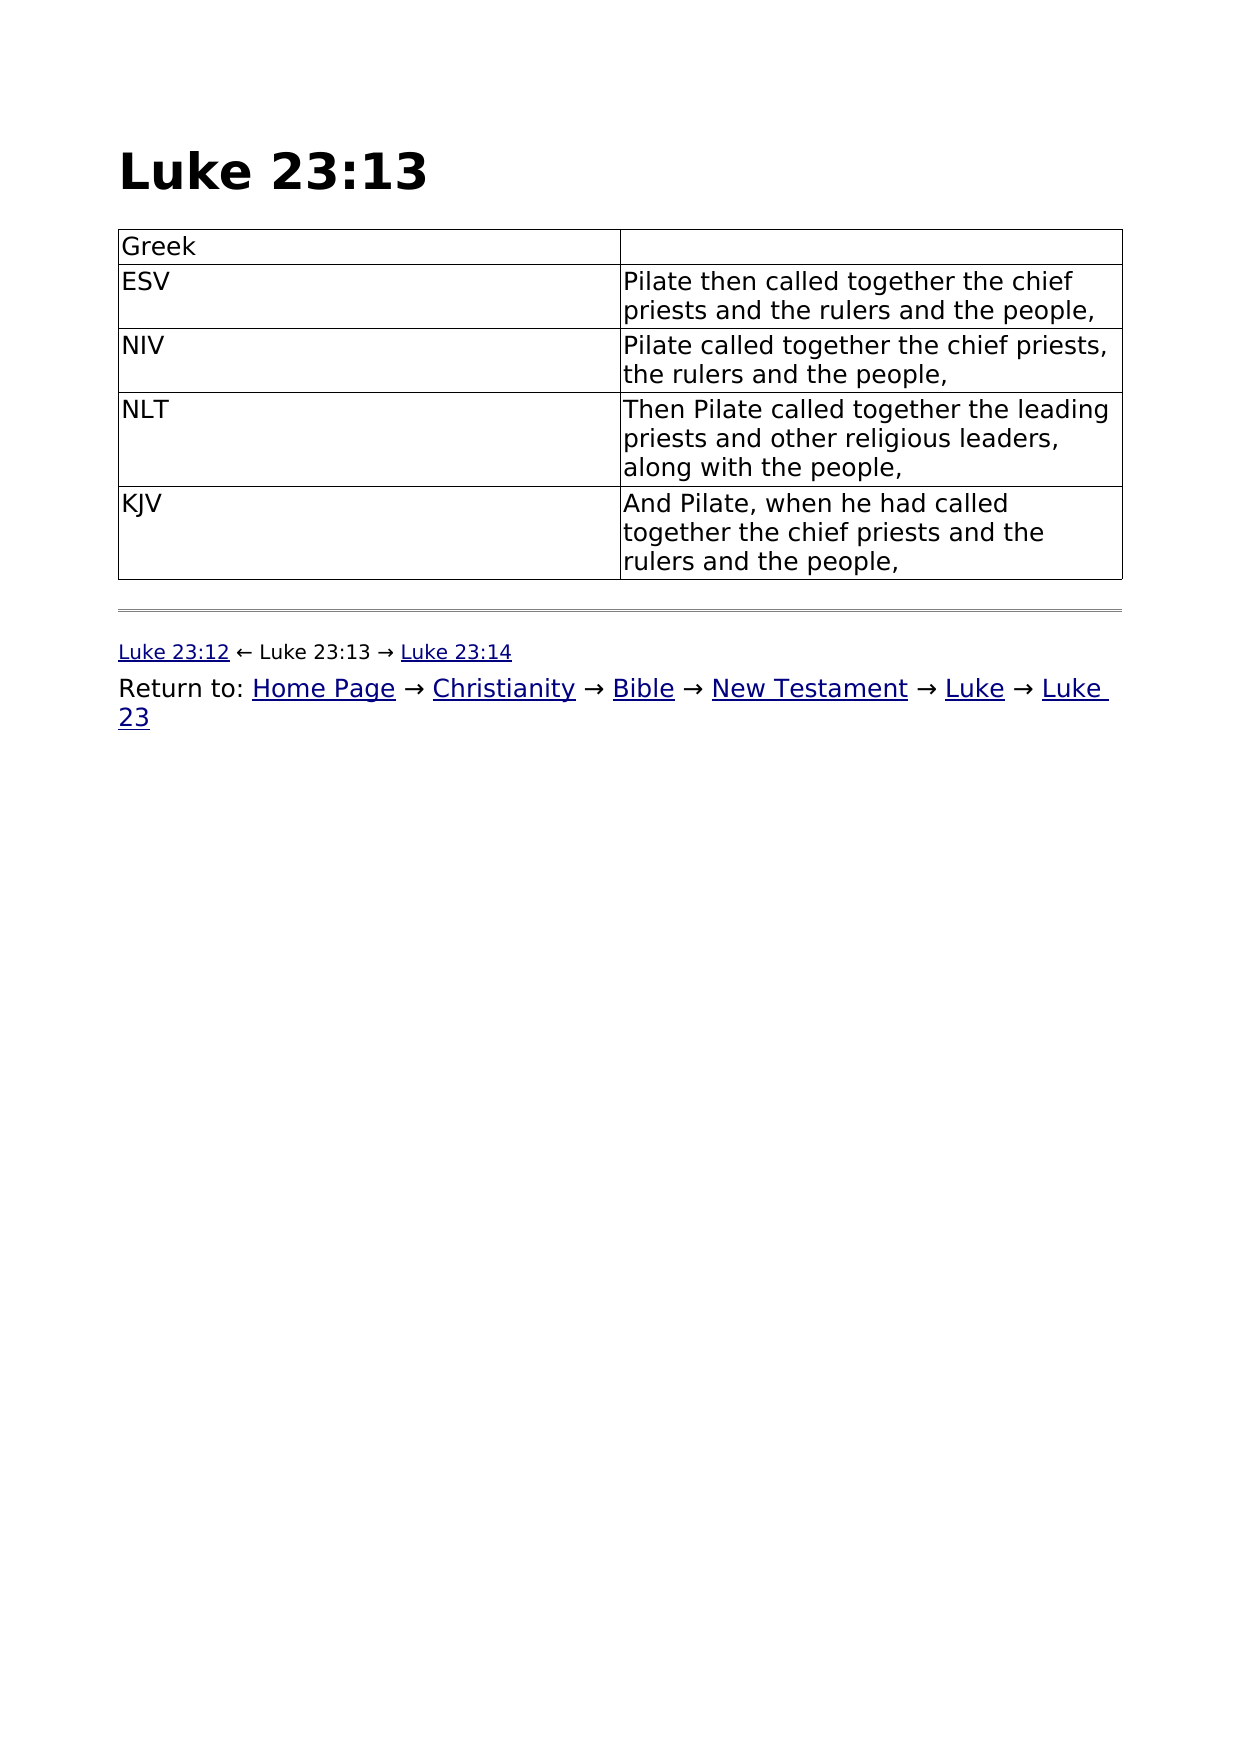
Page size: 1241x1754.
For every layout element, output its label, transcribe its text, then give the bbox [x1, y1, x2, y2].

table_header [621, 230, 1122, 264]
table_cell KJV [119, 487, 620, 579]
subtitle Luke 23:13 [118, 143, 1122, 201]
table_header Greek [119, 230, 620, 264]
table_cell NIV [119, 329, 620, 392]
table_cell Then Pilate called together the leading priests and other religious leaders, along with the people, [621, 393, 1122, 486]
text Luke 23:12 ← Luke 23:13 → Luke 23:14 [118, 640, 1122, 674]
table_cell NLT [119, 393, 620, 486]
table_cell And Pilate, when he had called together the chief priests and the rulers and the people, [621, 487, 1122, 579]
table_cell Pilate called together the chief priests, the rulers and the people, [621, 329, 1122, 392]
text Return to: Home Page → Christianity → Bible → New Testament → Luke → Luke 23 [118, 674, 1122, 733]
table_cell Pilate then called together the chief priests and the rulers and the people, [621, 265, 1122, 328]
table_cell ESV [119, 265, 620, 328]
